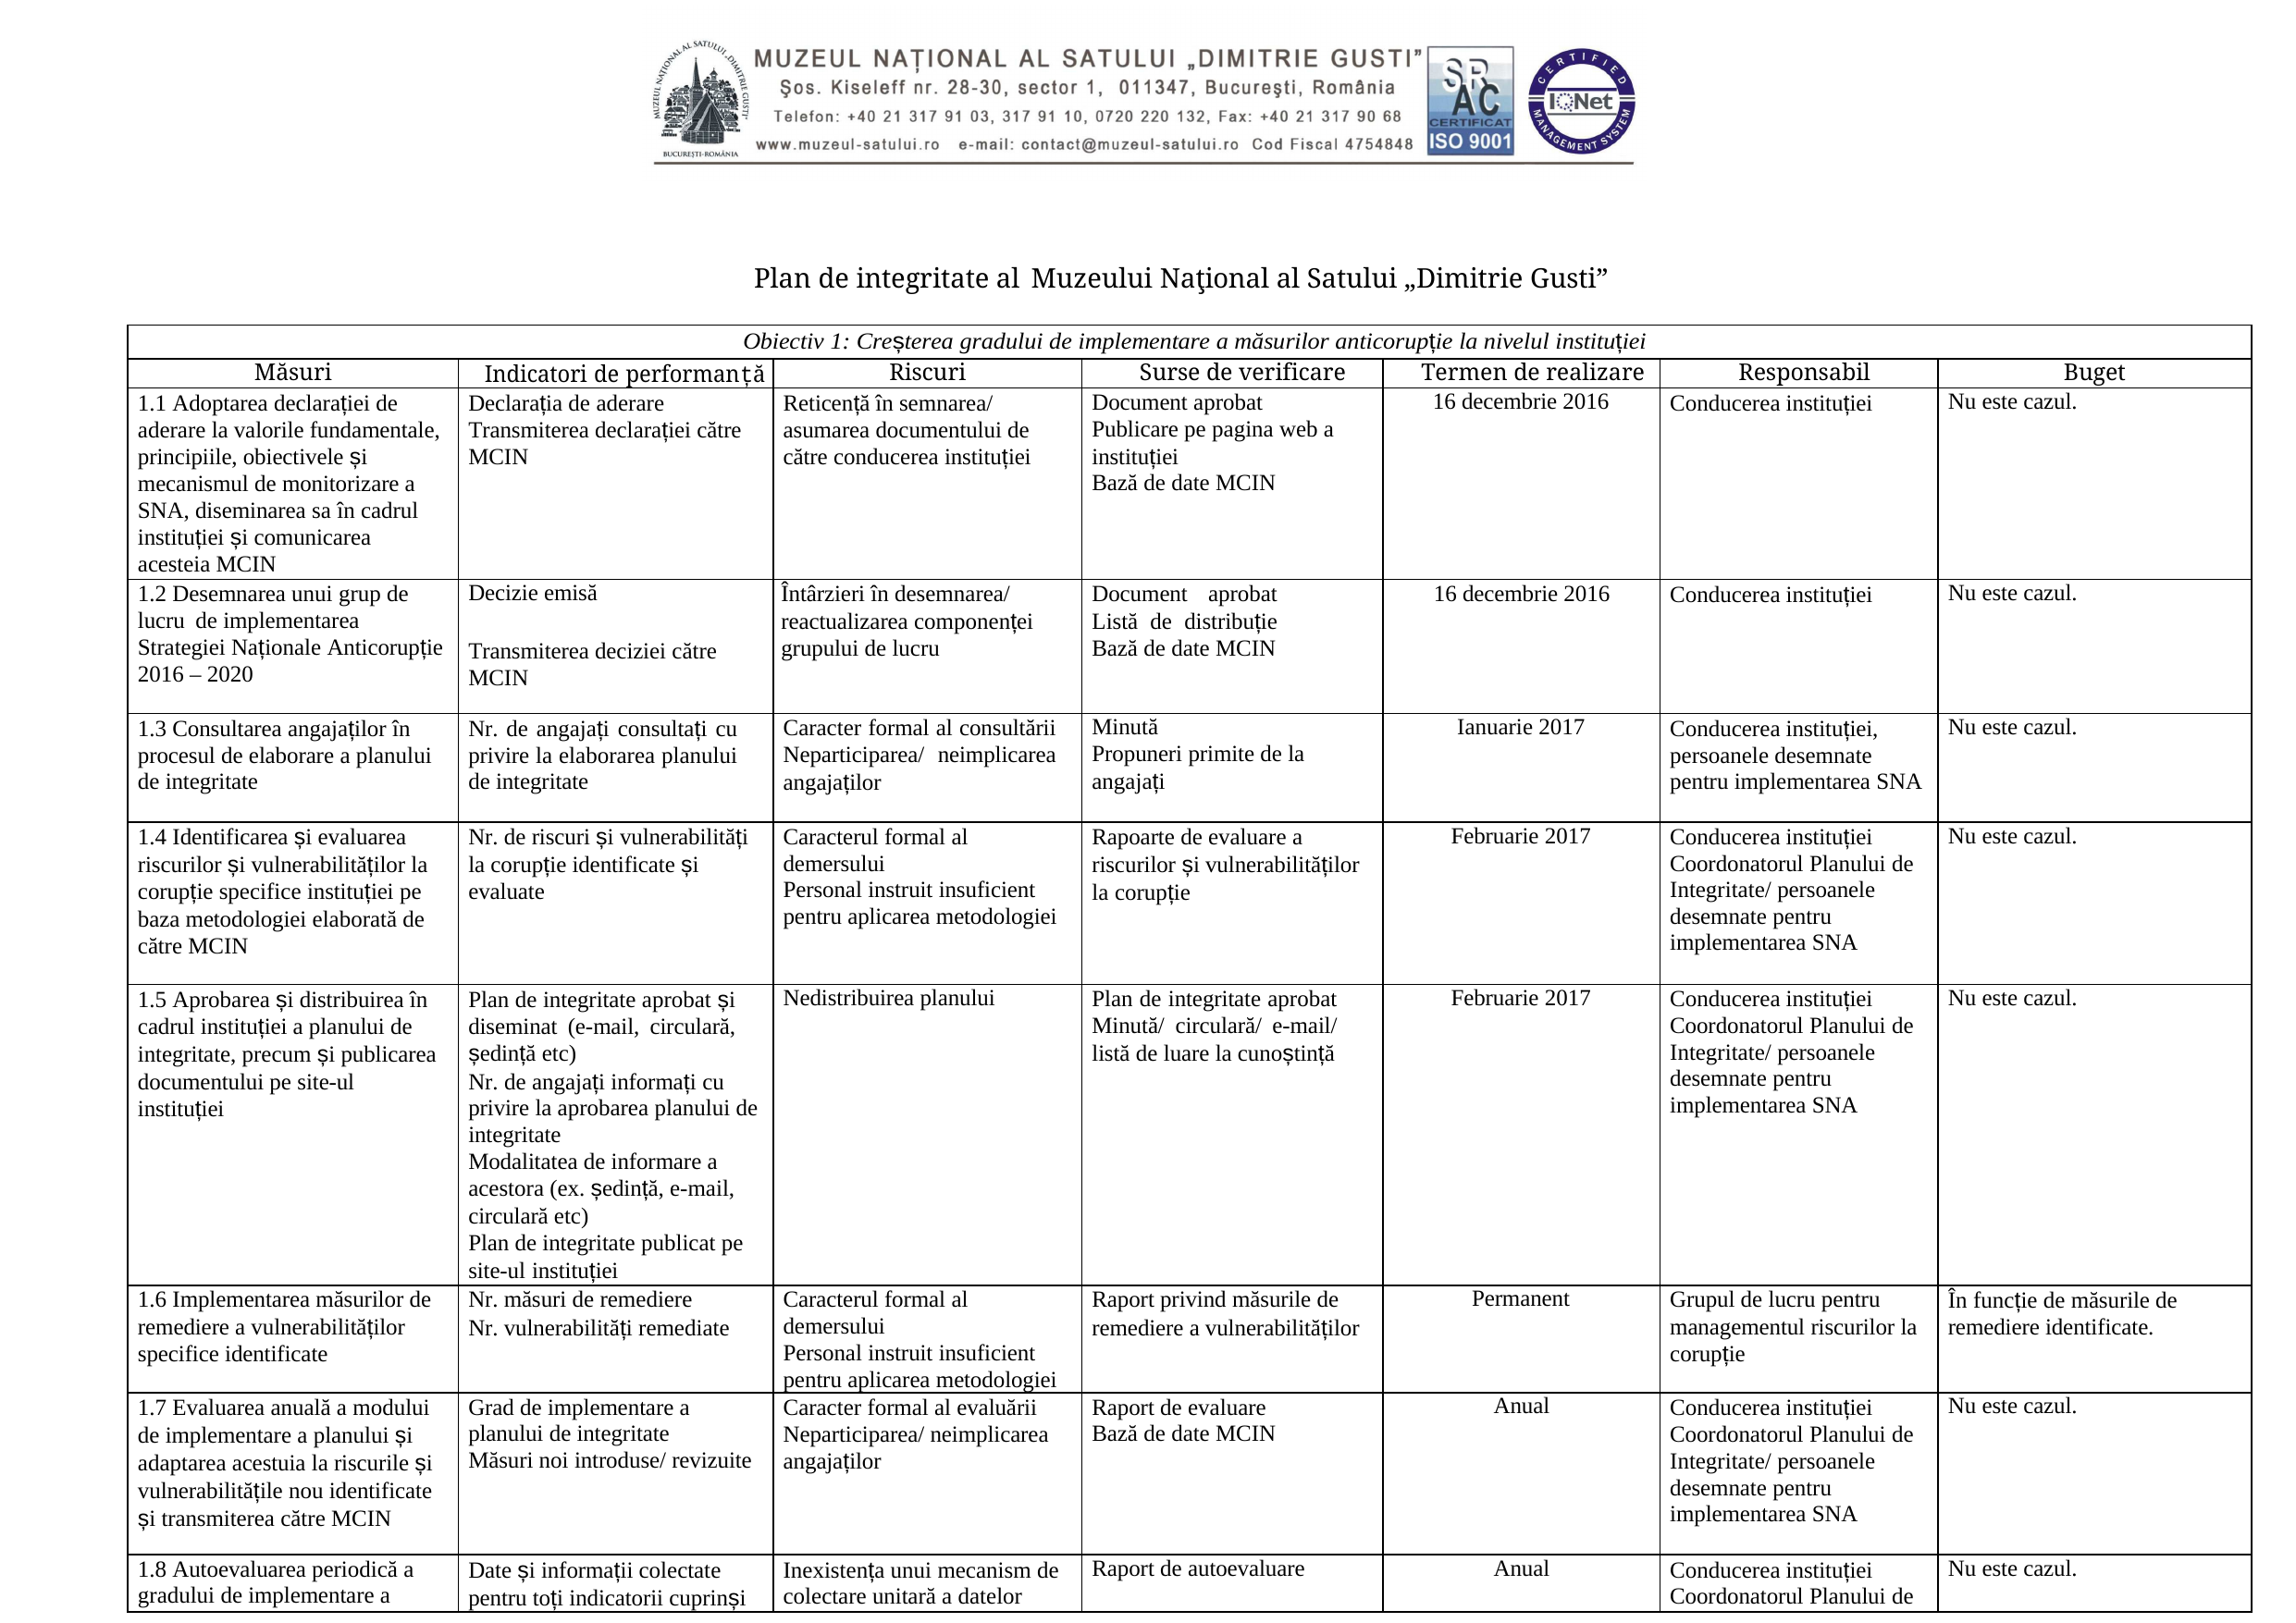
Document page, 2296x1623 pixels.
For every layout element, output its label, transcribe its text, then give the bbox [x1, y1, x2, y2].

table_cell Termen de realizare [1384, 360, 1660, 387]
table_header Obiectiv 1: Creșterea gradului de implementare a măsurilor anticorupție la nivelul instituției [129, 326, 2251, 358]
text Plan de integritate al Muzeului Naţional al Satului „Dimitrie Gusti” [754, 259, 2263, 296]
table_cell Document aprobat Publicare pe pagina web a instituției Bază de date MCIN [1082, 388, 1382, 579]
table_cell Reticență în semnarea/ asumarea documentului de către conducerea instituției [774, 388, 1081, 579]
table_cell 1.1 Adoptarea declarației de aderare la valorile fundamentale, principiile, obiectivele și mecanismul de monitorizare a SNA, diseminarea sa în cadrul instituției și comunicarea acesteia MCIN [129, 388, 458, 579]
table_cell Responsabil [1660, 360, 1937, 387]
table_cell Nu este cazul. [1939, 714, 2251, 821]
table_cell Nu este cazul. [1939, 985, 2251, 1285]
table_cell Raport de autoevaluare [1082, 1555, 1382, 1611]
table_cell Caracter formal al consultării Neparticiparea/ neimplicarea angajaților [774, 714, 1081, 821]
table_cell Nedistribuirea planului [774, 985, 1081, 1285]
table_cell Conducerea instituției, persoanele desemnate pentru implementarea SNA [1660, 714, 1937, 821]
table_cell Inexistența unui mecanism de colectare unitară a datelor [774, 1555, 1081, 1611]
table_cell Rapoarte de evaluare a riscurilor și vulnerabilităților la corupție [1082, 823, 1382, 983]
table_cell Nu este cazul. [1939, 580, 2251, 713]
table_cell Indicatori de performanță [459, 360, 772, 387]
table_cell Riscuri [774, 360, 1081, 387]
table_cell Grupul de lucru pentru managementul riscurilor la corupție [1660, 1286, 1937, 1392]
table_cell Conducerea instituției Coordonatorul Planului de Integritate/ persoanele desemnate pentru implementarea SNA [1660, 985, 1937, 1285]
table_cell Caracterul formal al demersului Personal instruit insuficient pentru aplicarea metodologiei [774, 823, 1081, 983]
table_cell Date și informații colectate pentru toți indicatorii cuprinși [459, 1555, 772, 1611]
table_cell Caracterul formal al demersului Personal instruit insuficient pentru aplicarea metodologiei [774, 1286, 1081, 1392]
table_cell Nr. măsuri de remediere Nr. vulnerabilități remediate [459, 1286, 772, 1392]
table_cell Conducerea instituției [1660, 580, 1937, 713]
table_cell Nu este cazul. [1939, 823, 2251, 983]
table_cell 1.6 Implementarea măsurilor de remediere a vulnerabilităților specifice identificate [129, 1286, 458, 1392]
table_cell Anual [1384, 1394, 1660, 1554]
table_cell Document aprobat Listă de distribuție Bază de date MCIN [1082, 580, 1382, 713]
table_cell Conducerea instituției Coordonatorul Planului de [1660, 1555, 1937, 1611]
table_cell Conducerea instituției Coordonatorul Planului de Integritate/ persoanele desemnate pentru implementarea SNA [1660, 823, 1937, 983]
table_cell Caracter formal al evaluării Neparticiparea/ neimplicarea angajaților [774, 1394, 1081, 1554]
table_cell Ianuarie 2017 [1384, 714, 1660, 821]
table_cell Decizie emisă Transmiterea deciziei către MCIN [459, 580, 772, 713]
table_cell 1.4 Identificarea și evaluarea riscurilor și vulnerabilităților la corupție specifice instituției pe baza metodologiei elaborată de către MCIN [129, 823, 458, 983]
table_cell 1.5 Aprobarea și distribuirea în cadrul instituției a planului de integritate, precum și publicarea documentului pe site-ul instituției [129, 985, 458, 1285]
table_cell Nu este cazul. [1939, 1555, 2251, 1611]
table_cell 1.2 Desemnarea unui grup de lucru de implementarea Strategiei Naționale Anticorupție 2016 – 2020 [129, 580, 458, 713]
table_cell 16 decembrie 2016 [1384, 388, 1660, 579]
table_cell Buget [1939, 360, 2251, 387]
table_cell Grad de implementare a planului de integritate Măsuri noi introduse/ revizuite [459, 1394, 772, 1554]
table_cell Nr. de angajați consultați cu privire la elaborarea planului de integritate [459, 714, 772, 821]
table_cell Măsuri [129, 360, 458, 387]
table_cell Nu este cazul. [1939, 388, 2251, 579]
table_cell Februarie 2017 [1384, 985, 1660, 1285]
table_cell Declarația de aderare Transmiterea declarației către MCIN [459, 388, 772, 579]
table_cell Nr. de riscuri și vulnerabilități la corupție identificate și evaluate [459, 823, 772, 983]
table_cell Anual [1384, 1555, 1660, 1611]
table_cell Plan de integritate aprobat Minută/ circulară/ e-mail/ listă de luare la cunoștință [1082, 985, 1382, 1285]
table_cell Conducerea instituției [1660, 388, 1937, 579]
table_cell 16 decembrie 2016 [1384, 580, 1660, 713]
table_cell Plan de integritate aprobat și diseminat (e-mail, circulară, ședință etc) Nr. de angajați informați cu privire la aprobarea planului de integritate Modalitatea de informare a acestora (ex. ședință, e-mail, circulară etc) Plan de integritate publicat pe site-ul instituției [459, 985, 772, 1285]
table_cell Raport privind măsurile de remediere a vulnerabilităților [1082, 1286, 1382, 1392]
table_cell Conducerea instituției Coordonatorul Planului de Integritate/ persoanele desemnate pentru implementarea SNA [1660, 1394, 1937, 1554]
table_cell Raport de evaluare Bază de date MCIN [1082, 1394, 1382, 1554]
table_cell Minută Propuneri primite de la angajați [1082, 714, 1382, 821]
table_cell 1.3 Consultarea angajaților în procesul de elaborare a planului de integritate [129, 714, 458, 821]
table_cell Nu este cazul. [1939, 1394, 2251, 1554]
table_cell 1.8 Autoevaluarea periodică a gradului de implementare a [129, 1555, 458, 1611]
table_cell În funcție de măsurile de remediere identificate. [1939, 1286, 2251, 1392]
table_cell 1.7 Evaluarea anuală a modului de implementare a planului și adaptarea acestuia la riscurile și vulnerabilitățile nou identificate și transmiterea către MCIN [129, 1394, 458, 1554]
table_cell Permanent [1384, 1286, 1660, 1392]
table_cell Februarie 2017 [1384, 823, 1660, 983]
table_cell Surse de verificare [1082, 360, 1382, 387]
table_cell Întârzieri în desemnarea/ reactualizarea componenței grupului de lucru [774, 580, 1081, 713]
